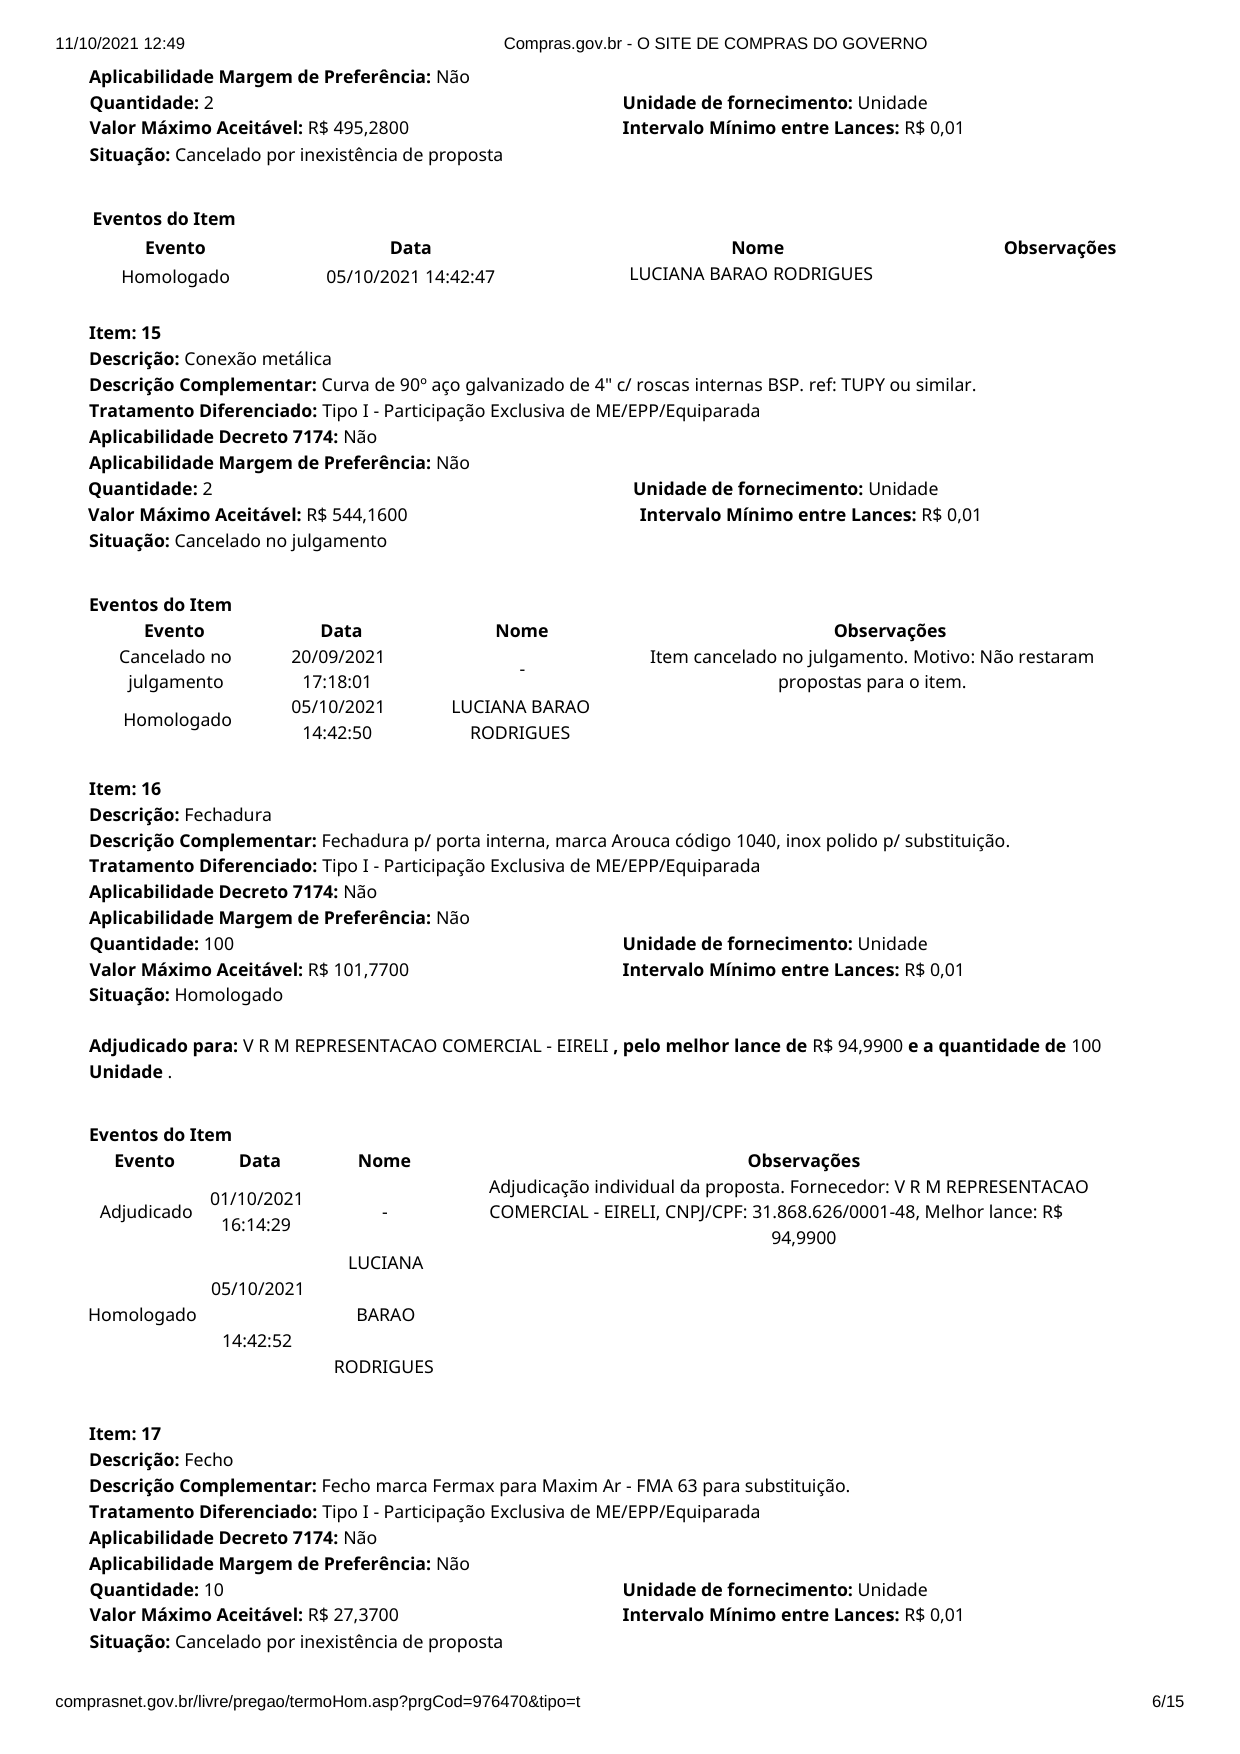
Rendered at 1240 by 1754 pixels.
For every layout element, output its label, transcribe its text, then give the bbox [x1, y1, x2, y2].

table_cell Intervalo Mínimo entre Lances: R$ 0,01 [623, 116, 1116, 232]
table_header Data [210, 1149, 332, 1174]
table_cell 20/09/2021 17:18:01 [291, 644, 451, 695]
text Eventos do Item [89, 1123, 1152, 1147]
text Tratamento Diferenciado: Tipo I - Participação Exclusiva de ME/EPP/Equiparada [89, 1500, 1152, 1524]
text Aplicabilidade Decreto 7174: Não [89, 1526, 1152, 1550]
table_header Unidade de fornecimento: Unidade [623, 90, 1116, 116]
text Aplicabilidade Decreto 7174: Não [89, 880, 1152, 904]
table_cell Valor Máximo Aceitável: R$ 101,7700 [89, 957, 622, 982]
table_cell - [333, 1174, 489, 1250]
text Aplicabilidade Margem de Preferência: Não [89, 450, 1152, 474]
text Descrição Complementar: Fechadura p/ porta interna, marca Arouca código 1040, inox polido p/ substituição. [89, 828, 1152, 852]
table_header Evento [100, 1149, 210, 1174]
text 05/10/2021 [211, 1276, 1152, 1301]
table_cell LUCIANA BARAO RODRIGUES [451, 695, 622, 746]
text Aplicabilidade Margem de Preferência: Não [89, 1552, 1152, 1576]
table_cell Homologado 05/10/2021 14:42:47 [88, 261, 622, 290]
table_header Nome [451, 619, 622, 644]
table_header Evento [119, 619, 291, 644]
table_header Unidade de fornecimento: Unidade [623, 932, 999, 957]
text Descrição Complementar: Fecho marca Fermax para Maxim Ar - FMA 63 para substituição. [89, 1474, 1152, 1498]
text Descrição: Fecho [89, 1448, 1152, 1472]
text RODRIGUES [333, 1354, 1152, 1378]
table_cell 05/10/2021 14:42:50 [291, 695, 451, 746]
text Descrição: Fechadura [89, 802, 1152, 826]
table_cell [623, 695, 1122, 746]
text 14:42:52 [222, 1328, 1152, 1352]
text Adjudicado para: V R M REPRESENTACAO COMERCIAL - EIRELI , pelo melhor lance de R$ 94,9900 e a quantidade de 100 Unidade . [89, 1034, 1152, 1083]
text Aplicabilidade Margem de Preferência: Não [89, 906, 1152, 930]
table_header Observações [489, 1149, 1119, 1174]
text Situação: Cancelado no julgamento [89, 528, 1152, 552]
table_cell LUCIANA BARAO RODRIGUES [623, 261, 1116, 290]
text Item: 15 [89, 321, 1152, 345]
table_cell Valor Máximo Aceitável: R$ 495,2800 Situação: Cancelado por inexistência de proposta Eventos do Item [88, 116, 622, 232]
text Situação: Homologado [89, 982, 1152, 1007]
text Aplicabilidade Margem de Preferência: Não [89, 64, 1152, 89]
text Eventos do Item [89, 593, 1152, 617]
text Quantidade: 2 Unidade de fornecimento: Unidade [88, 476, 1152, 501]
table_cell Intervalo Mínimo entre Lances: R$ 0,01 [623, 1603, 1116, 1691]
table_cell Item cancelado no julgamento. Motivo: Não restaram propostas para o item. [623, 644, 1122, 695]
table_cell Intervalo Mínimo entre Lances: R$ 0,01 [623, 957, 999, 982]
table_header Observações [623, 619, 1122, 644]
text LUCIANA [348, 1250, 1152, 1274]
table_cell Adjudicação individual da proposta. Fornecedor: V R M REPRESENTACAO COMERCIAL - EIRELI, CNPJ/CPF: 31.868.626/0001-48, Melhor lance: R$ 94,9900 [489, 1174, 1119, 1250]
table_header Data [291, 619, 451, 644]
table_cell Adjudicado [100, 1174, 210, 1250]
text Descrição: Conexão metálica [89, 347, 1152, 371]
text Item: 17 [89, 1422, 1152, 1446]
text Tratamento Diferenciado: Tipo I - Participação Exclusiva de ME/EPP/Equiparada [89, 854, 1152, 878]
table_header Nome [333, 1149, 489, 1174]
text Tratamento Diferenciado: Tipo I - Participação Exclusiva de ME/EPP/Equiparada [89, 398, 1152, 423]
table_cell - [451, 644, 622, 695]
table_cell Valor Máximo Aceitável: R$ 27,3700 Situação: Cancelado por inexistência de proposta [88, 1603, 622, 1691]
table_cell Nome Observações [623, 232, 1116, 261]
table_header Unidade de fornecimento: Unidade [623, 1578, 1116, 1603]
text Valor Máximo Aceitável: R$ 544,1600 Intervalo Mínimo entre Lances: R$ 0,01 [88, 502, 1152, 526]
table_cell 01/10/2021 16:14:29 [210, 1174, 332, 1250]
text Aplicabilidade Decreto 7174: Não [89, 424, 1152, 449]
text Descrição Complementar: Curva de 90º aço galvanizado de 4" c/ roscas internas BSP. ref: TUPY ou similar. [89, 373, 1152, 397]
table_cell Cancelado no julgamento [119, 644, 291, 695]
table_header Quantidade: 2 [88, 90, 622, 116]
table_header Quantidade: 10 [88, 1578, 622, 1603]
table_cell Evento Data [88, 232, 622, 261]
text Homologado BARAO [88, 1302, 1152, 1326]
text Item: 16 [89, 776, 1152, 800]
table_cell Homologado [119, 695, 291, 746]
table_header Quantidade: 100 [89, 932, 622, 957]
